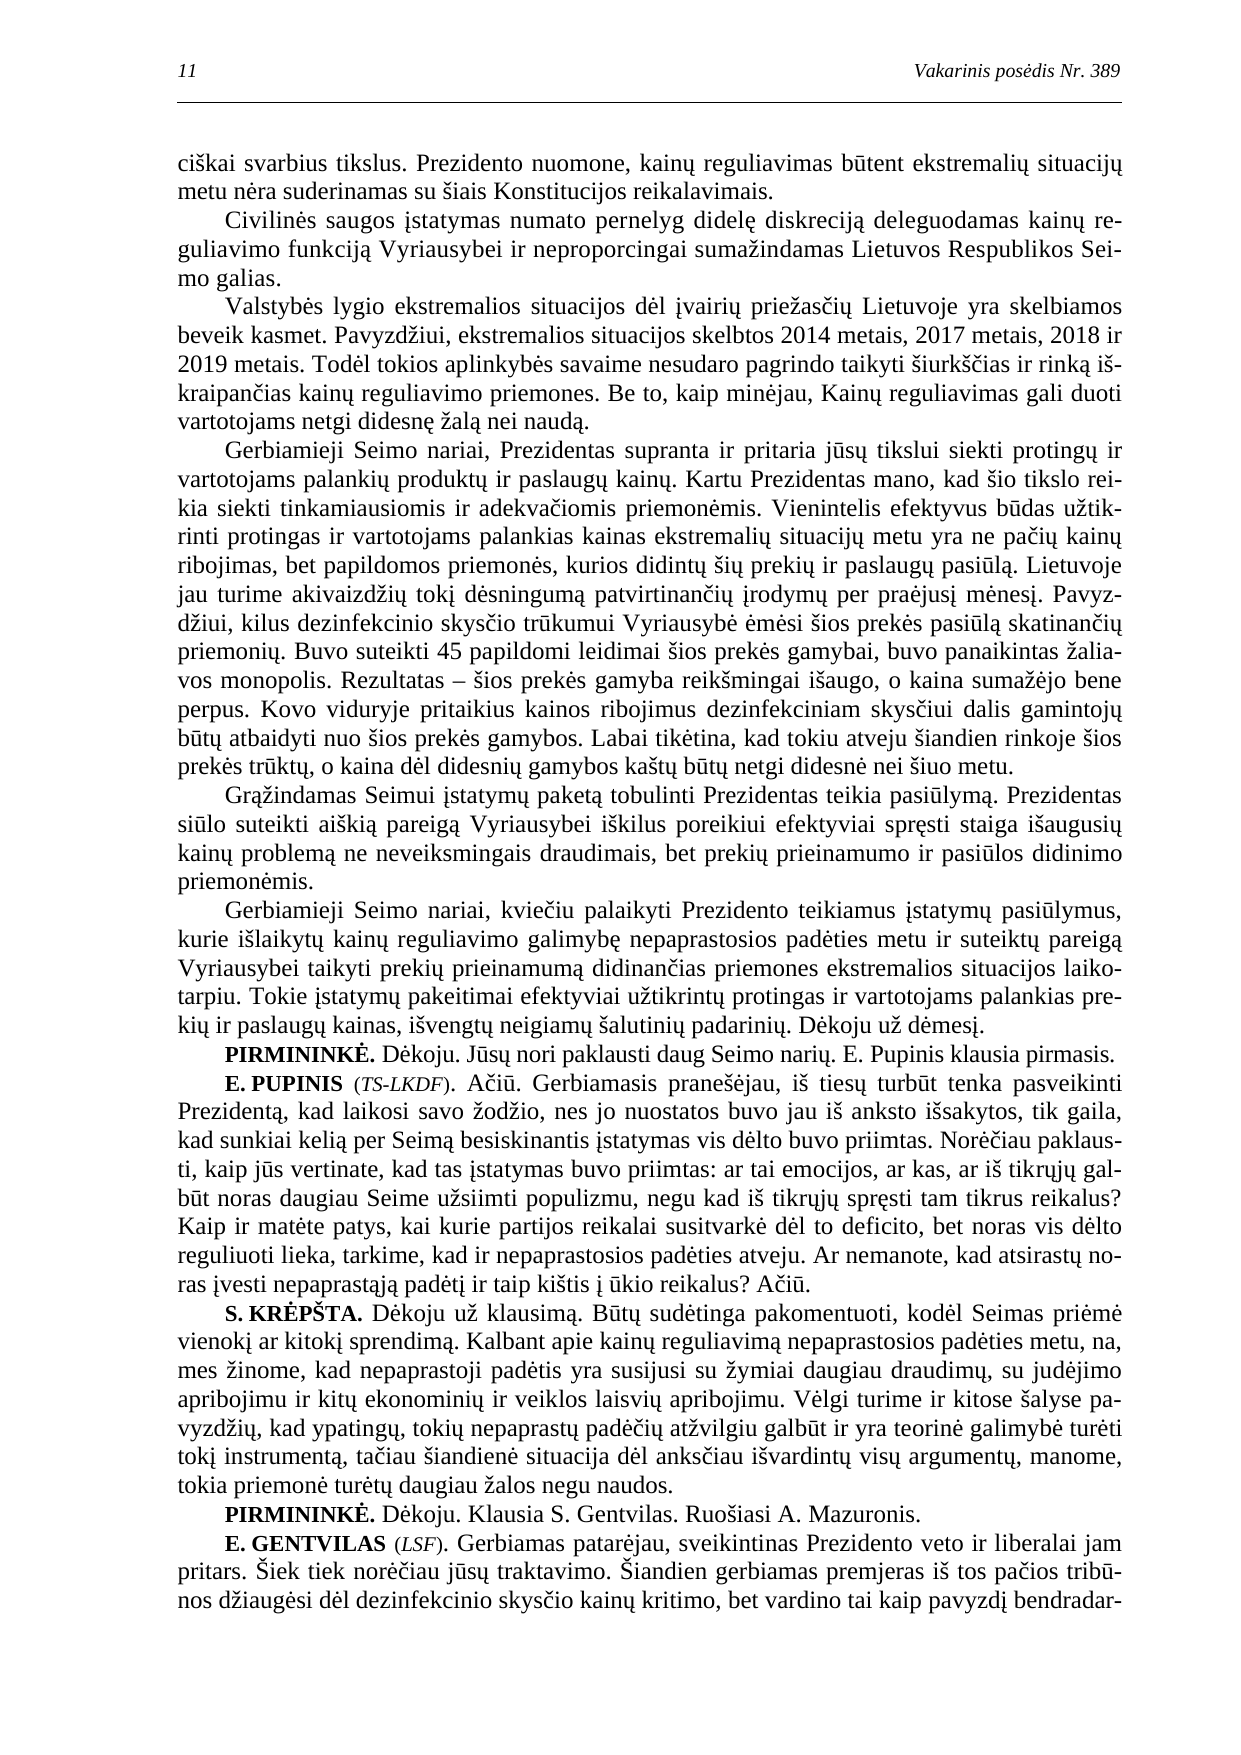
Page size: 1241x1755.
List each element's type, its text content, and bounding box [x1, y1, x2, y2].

text Vals­ty­bės ly­gio eks­tre­ma­lios si­tu­a­ci­jos dėl įvai­rių prie­žas­čių Lie­tu­vo­je yra skel­bia­mos be­veik kas­met. Pa­vyz­džiui, eks­tre­ma­lios si­tu­a­ci­jos skelb­tos 2014 me­tais, 2017 me­tais, 2018 ir 2019 me­tais. To­dėl to­kios ap­lin­ky­bės sa­vai­me ne­su­da­ro pa­grin­do tai­ky­ti šiurkščias ir rin­ką iš­krai­pan­čias kai­nų re­gu­lia­vi­mo prie­mo­nes. Be to, kaip mi­nė­jau, Kai­nų re­gu­lia­vi­mas ga­li duo­ti var­to­to­jams net­gi di­des­nę ža­lą nei nau­dą. [177, 291, 1122, 435]
text Ci­vi­li­nės sau­gos įsta­ty­mas nu­ma­to per­ne­lyg di­de­lę dis­kre­ci­ją de­le­guo­da­mas kai­nų re­gulia­vi­mo funk­ci­ją Vy­riau­sy­bei ir ne­pro­por­cin­gai su­ma­žin­da­mas Lie­tu­vos Res­pub­li­kos Sei­mo ga­lias. [177, 205, 1122, 291]
text PIRMININKĖ. Dė­ko­ju. Jū­sų no­ri pa­klaus­ti daug Sei­mo na­rių. E. Pu­pi­nis klau­sia pir­ma­sis. [177, 1039, 1122, 1068]
text ciš­kai svar­bius tiks­lus. Pre­zi­den­to nuo­mo­ne, kai­nų re­gu­lia­vi­mas bū­tent eks­tre­ma­lių si­tu­a­ci­jų me­tu nė­ra su­de­ri­na­mas su šiais Kon­sti­tu­ci­jos rei­ka­la­vi­mais. [177, 148, 1122, 205]
text Ger­bia­mie­ji Sei­mo na­riai, kvie­čiu pa­lai­ky­ti Pre­zi­den­to tei­kia­mus įsta­ty­mų pa­siū­ly­mus, ku­rie iš­lai­ky­tų kai­nų re­gu­lia­vi­mo ga­li­my­bę ne­pa­pras­to­sios pa­dė­ties me­tu ir su­teik­tų pa­rei­gą Vy­riau­sy­bei tai­ky­ti pre­kių pri­ei­na­mu­mą di­di­nan­čias prie­mo­nes eks­tre­ma­lios si­tu­a­ci­jos lai­ko­tar­piu. To­kie įsta­ty­mų pa­kei­ti­mai efek­ty­viai už­tik­rin­tų pro­tin­gas ir var­to­to­jams pa­lan­kias pre­kių ir pa­slau­gų kai­nas, iš­veng­tų nei­gia­mų ša­lu­ti­nių pa­da­ri­nių. Dė­ko­ju už dė­me­sį. [177, 895, 1122, 1039]
text E. GENTVILAS (LSF). Ger­bia­mas pa­ta­rė­jau, svei­kin­ti­nas Pre­zi­den­to ve­to ir li­be­ra­lai jam pri­tars. Šiek tiek no­rė­čiau jū­sų trak­ta­vi­mo. Šian­dien ger­bia­mas prem­je­ras iš tos pa­čios tri­bū­nos džiau­gė­si dėl dez­in­fek­ci­nio skys­čio kai­nų kri­ti­mo, bet var­di­no tai kaip pa­vyz­dį ben­dra­dar­ [177, 1528, 1122, 1614]
text E. PUPINIS (TS-LKDF). Ačiū. Ger­bia­ma­sis pra­ne­šė­jau, iš tie­sų tur­būt ten­ka pa­svei­kin­ti Pre­zi­den­tą, kad lai­ko­si sa­vo žo­džio, nes jo nuo­sta­tos bu­vo jau iš anks­to iš­sa­ky­tos, tik gai­la, kad sun­kiai ke­lią per Sei­mą be­si­ski­nan­tis įsta­ty­mas vis dėl­to bu­vo pri­im­tas. No­rė­čiau pa­klaus­ti, kaip jūs ver­ti­na­te, kad tas įsta­ty­mas bu­vo pri­im­tas: ar tai emo­ci­jos, ar kas, ar iš tik­rų­jų gal­būt no­ras dau­giau Sei­me už­si­im­ti po­pu­liz­mu, ne­gu kad iš tik­rų­jų spręs­ti tam tik­rus rei­ka­lus? Kaip ir ma­tė­te pa­tys, kai ku­rie par­ti­jos rei­ka­lai su­si­tvar­kė dėl to de­fi­ci­to, bet no­ras vis dėl­to re­gu­liuo­ti lie­ka, tar­ki­me, kad ir ne­pa­pras­to­sios pa­dė­ties at­ve­ju. Ar ne­ma­no­te, kad at­si­ras­tų no­ras įves­ti ne­pa­pras­tą­ją pa­dė­tį ir taip kiš­tis į ūkio rei­ka­lus? Ačiū. [177, 1068, 1122, 1298]
text Grą­žin­da­mas Sei­mui įsta­ty­mų pa­ke­tą to­bu­lin­ti Pre­zi­den­tas tei­kia pa­siū­ly­mą. Pre­zi­den­tas siū­lo su­teik­ti aiš­kią pa­rei­gą Vy­riau­sy­bei iš­ki­lus po­rei­kiui efek­ty­viai spręs­ti stai­ga iš­au­gu­sių kai­nų pro­ble­mą ne ne­veiks­min­gais drau­di­mais, bet pre­kių pri­ei­na­mu­mo ir pa­siū­los di­di­ni­mo prie­mo­nė­mis. [177, 780, 1122, 895]
text PIRMININKĖ. Dė­ko­ju. Klau­sia S. Gent­vi­las. Ruo­šia­si A. Ma­zu­ro­nis. [177, 1499, 1122, 1528]
text Ger­bia­mie­ji Sei­mo na­riai, Pre­zi­den­tas su­pran­ta ir pri­ta­ria jū­sų tiks­lui siek­ti pro­tin­gų ir var­to­to­jams pa­lan­kių pro­duk­tų ir pa­slau­gų kai­nų. Kar­tu Pre­zi­den­tas ma­no, kad šio tiks­lo rei­kia siek­ti tin­ka­miau­sio­mis ir adek­va­čio­mis prie­mo­nė­mis. Vie­nin­te­lis efek­ty­vus bū­das už­tik­rin­ti pro­tin­gas ir var­to­to­jams pa­lan­kias kai­nas eks­tre­ma­lių si­tu­a­ci­jų me­tu yra ne pa­čių kai­nų ri­bo­ji­mas, bet pa­pil­do­mos prie­mo­nės, ku­rios di­din­tų šių pre­kių ir pa­slau­gų pa­siū­lą. Lie­tu­vo­je jau tu­ri­me aki­vaiz­džių to­kį dės­nin­gu­mą pa­tvir­ti­nan­čių įro­dy­mų per pra­ėju­sį mė­ne­sį. Pa­vyz­džiui, ki­lus dez­in­fek­ci­nio skys­čio trū­ku­mui Vy­riau­sy­bė ėmė­si šios pre­kės pa­siū­lą ska­ti­nan­čių prie­mo­nių. Bu­vo su­teik­ti 45 pa­pil­do­mi lei­di­mai šios pre­kės ga­my­bai, bu­vo pa­nai­kin­tas ža­lia­vos mo­no­po­lis. Re­zul­ta­tas – šios pre­kės ga­my­ba reikš­min­gai iš­au­go, o kai­na su­ma­žė­jo be­ne per­pus. Ko­vo vi­du­ry­je pri­tai­kius kai­nos ri­bo­ji­mus dez­in­fek­ci­niam skys­čiui da­lis ga­min­to­jų bū­tų at­bai­dy­ti nuo šios pre­kės ga­my­bos. La­bai ti­kė­ti­na, kad to­kiu at­ve­ju šian­dien rin­ko­je šios pre­kės trūk­tų, o kai­na dėl di­des­nių ga­my­bos kaš­tų bū­tų net­gi di­des­nė nei šiuo me­tu. [177, 435, 1122, 780]
text S. KRĖPŠTA. Dė­ko­ju už klau­si­mą. Bū­tų su­dė­tin­ga pa­ko­men­tuo­ti, ko­dėl Sei­mas pri­ėmė vie­no­kį ar ki­to­kį spren­di­mą. Kal­bant apie kai­nų re­gu­lia­vi­mą ne­pa­pras­to­sios pa­dė­ties me­tu, na, mes ži­no­me, kad ne­pa­pras­to­ji pa­dė­tis yra su­si­ju­si su žy­miai dau­giau drau­di­mų, su ju­dė­ji­mo ap­ri­bo­ji­mu ir ki­tų eko­no­mi­nių ir veik­los lais­vių ap­ri­bo­ji­mu. Vėl­gi tu­ri­me ir ki­to­se ša­ly­se pa­vyz­džių, kad ypa­tin­gų, to­kių ne­pa­pras­tų pa­dė­čių at­žvil­giu gal­būt ir yra te­ori­nė ga­li­my­bė tu­rė­ti to­kį in­stru­men­tą, ta­čiau šian­die­nė si­tu­a­ci­ja dėl anks­čiau iš­var­din­tų vi­sų ar­gu­men­tų, ma­no­me, to­kia prie­mo­nė tu­rė­tų dau­giau ža­los ne­gu nau­dos. [177, 1298, 1122, 1499]
